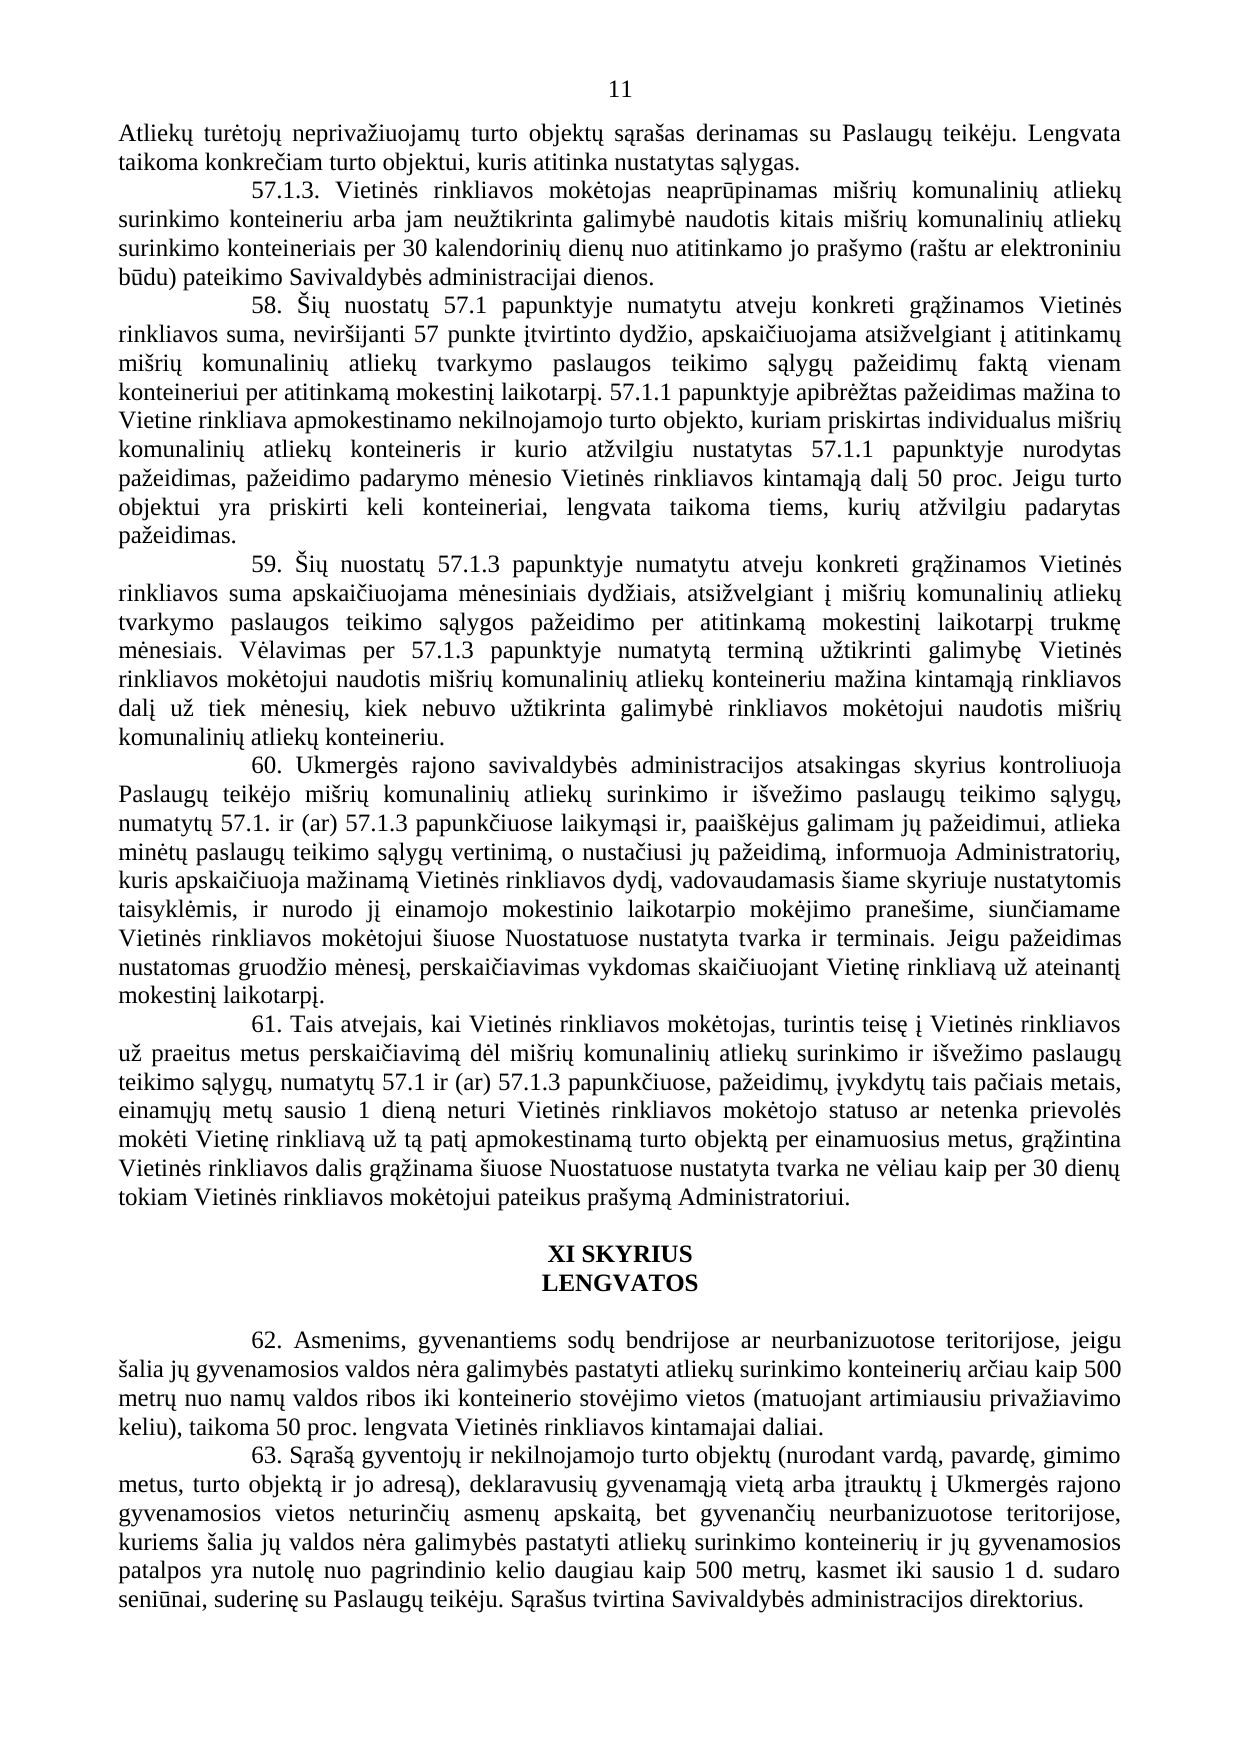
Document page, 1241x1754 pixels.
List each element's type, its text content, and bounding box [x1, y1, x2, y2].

text LENGVATOS [118, 1268, 1122, 1297]
text XI SKYRIUS [118, 1239, 1122, 1268]
text 60. Ukmergės rajono savivaldybės administracijos atsakingas skyrius kontroliuoja Paslaugų teikėjo mišrių komunalinių atliekų surinkimo ir išvežimo paslaugų teikimo sąlygų, numatytų 57.1. ir (ar) 57.1.3 papunkčiuose laikymąsi ir, paaiškėjus galimam jų pažeidimui, atlieka minėtų paslaugų teikimo sąlygų vertinimą, o nustačiusi jų pažeidimą, informuoja Administratorių, kuris apskaičiuoja mažinamą Vietinės rinkliavos dydį, vadovaudamasis šiame skyriuje nustatytomis taisyklėmis, ir nurodo jį einamojo mokestinio laikotarpio mokėjimo pranešime, siunčiamame Vietinės rinkliavos mokėtojui šiuose Nuostatuose nustatyta tvarka ir terminais. Jeigu pažeidimas nustatomas gruodžio mėnesį, perskaičiavimas vykdomas skaičiuojant Vietinę rinkliavą už ateinantį mokestinį laikotarpį. [118, 751, 1122, 1009]
text 57.1.3. Vietinės rinkliavos mokėtojas neaprūpinamas mišrių komunalinių atliekų surinkimo konteineriu arba jam neužtikrinta galimybė naudotis kitais mišrių komunalinių atliekų surinkimo konteineriais per 30 kalendorinių dienų nuo atitinkamo jo prašymo (raštu ar elektroniniu būdu) pateikimo Savivaldybės administracijai dienos. [118, 176, 1122, 291]
text 61. Tais atvejais, kai Vietinės rinkliavos mokėtojas, turintis teisę į Vietinės rinkliavos už praeitus metus perskaičiavimą dėl mišrių komunalinių atliekų surinkimo ir išvežimo paslaugų teikimo sąlygų, numatytų 57.1 ir (ar) 57.1.3 papunkčiuose, pažeidimų, įvykdytų tais pačiais metais, einamųjų metų sausio 1 dieną neturi Vietinės rinkliavos mokėtojo statuso ar netenka prievolės mokėti Vietinę rinkliavą už tą patį apmokestinamą turto objektą per einamuosius metus, grąžintina Vietinės rinkliavos dalis grąžinama šiuose Nuostatuose nustatyta tvarka ne vėliau kaip per 30 dienų tokiam Vietinės rinkliavos mokėtojui pateikus prašymą Administratoriui. [118, 1009, 1122, 1211]
text 63. Sąrašą gyventojų ir nekilnojamojo turto objektų (nurodant vardą, pavardę, gimimo metus, turto objektą ir jo adresą), deklaravusių gyvenamąją vietą arba įtrauktų į Ukmergės rajono gyvenamosios vietos neturinčių asmenų apskaitą, bet gyvenančių neurbanizuotose teritorijose, kuriems šalia jų valdos nėra galimybės pastatyti atliekų surinkimo konteinerių ir jų gyvenamosios patalpos yra nutolę nuo pagrindinio kelio daugiau kaip 500 metrų, kasmet iki sausio 1 d. sudaro seniūnai, suderinę su Paslaugų teikėju. Sąrašus tvirtina Savivaldybės administracijos direktorius. [118, 1441, 1122, 1613]
text 59. Šių nuostatų 57.1.3 papunktyje numatytu atveju konkreti grąžinamos Vietinės rinkliavos suma apskaičiuojama mėnesiniais dydžiais, atsižvelgiant į mišrių komunalinių atliekų tvarkymo paslaugos teikimo sąlygos pažeidimo per atitinkamą mokestinį laikotarpį trukmę mėnesiais. Vėlavimas per 57.1.3 papunktyje numatytą terminą užtikrinti galimybę Vietinės rinkliavos mokėtojui naudotis mišrių komunalinių atliekų konteineriu mažina kintamąją rinkliavos dalį už tiek mėnesių, kiek nebuvo užtikrinta galimybė rinkliavos mokėtojui naudotis mišrių komunalinių atliekų konteineriu. [118, 549, 1122, 751]
text 58. Šių nuostatų 57.1 papunktyje numatytu atveju konkreti grąžinamos Vietinės rinkliavos suma, neviršijanti 57 punkte įtvirtinto dydžio, apskaičiuojama atsižvelgiant į atitinkamų mišrių komunalinių atliekų tvarkymo paslaugos teikimo sąlygų pažeidimų faktą vienam konteineriui per atitinkamą mokestinį laikotarpį. 57.1.1 papunktyje apibrėžtas pažeidimas mažina to Vietine rinkliava apmokestinamo nekilnojamojo turto objekto, kuriam priskirtas individualus mišrių komunalinių atliekų konteineris ir kurio atžvilgiu nustatytas 57.1.1 papunktyje nurodytas pažeidimas, pažeidimo padarymo mėnesio Vietinės rinkliavos kintamąją dalį 50 proc. Jeigu turto objektui yra priskirti keli konteineriai, lengvata taikoma tiems, kurių atžvilgiu padarytas pažeidimas. [118, 291, 1122, 549]
text Atliekų turėtojų neprivažiuojamų turto objektų sąrašas derinamas su Paslaugų teikėju. Lengvata taikoma konkrečiam turto objektui, kuris atitinka nustatytas sąlygas. [118, 118, 1122, 176]
text 62. Asmenims, gyvenantiems sodų bendrijose ar neurbanizuotose teritorijose, jeigu šalia jų gyvenamosios valdos nėra galimybės pastatyti atliekų surinkimo konteinerių arčiau kaip 500 metrų nuo namų valdos ribos iki konteinerio stovėjimo vietos (matuojant artimiausiu privažiavimo keliu), taikoma 50 proc. lengvata Vietinės rinkliavos kintamajai daliai. [118, 1326, 1122, 1441]
